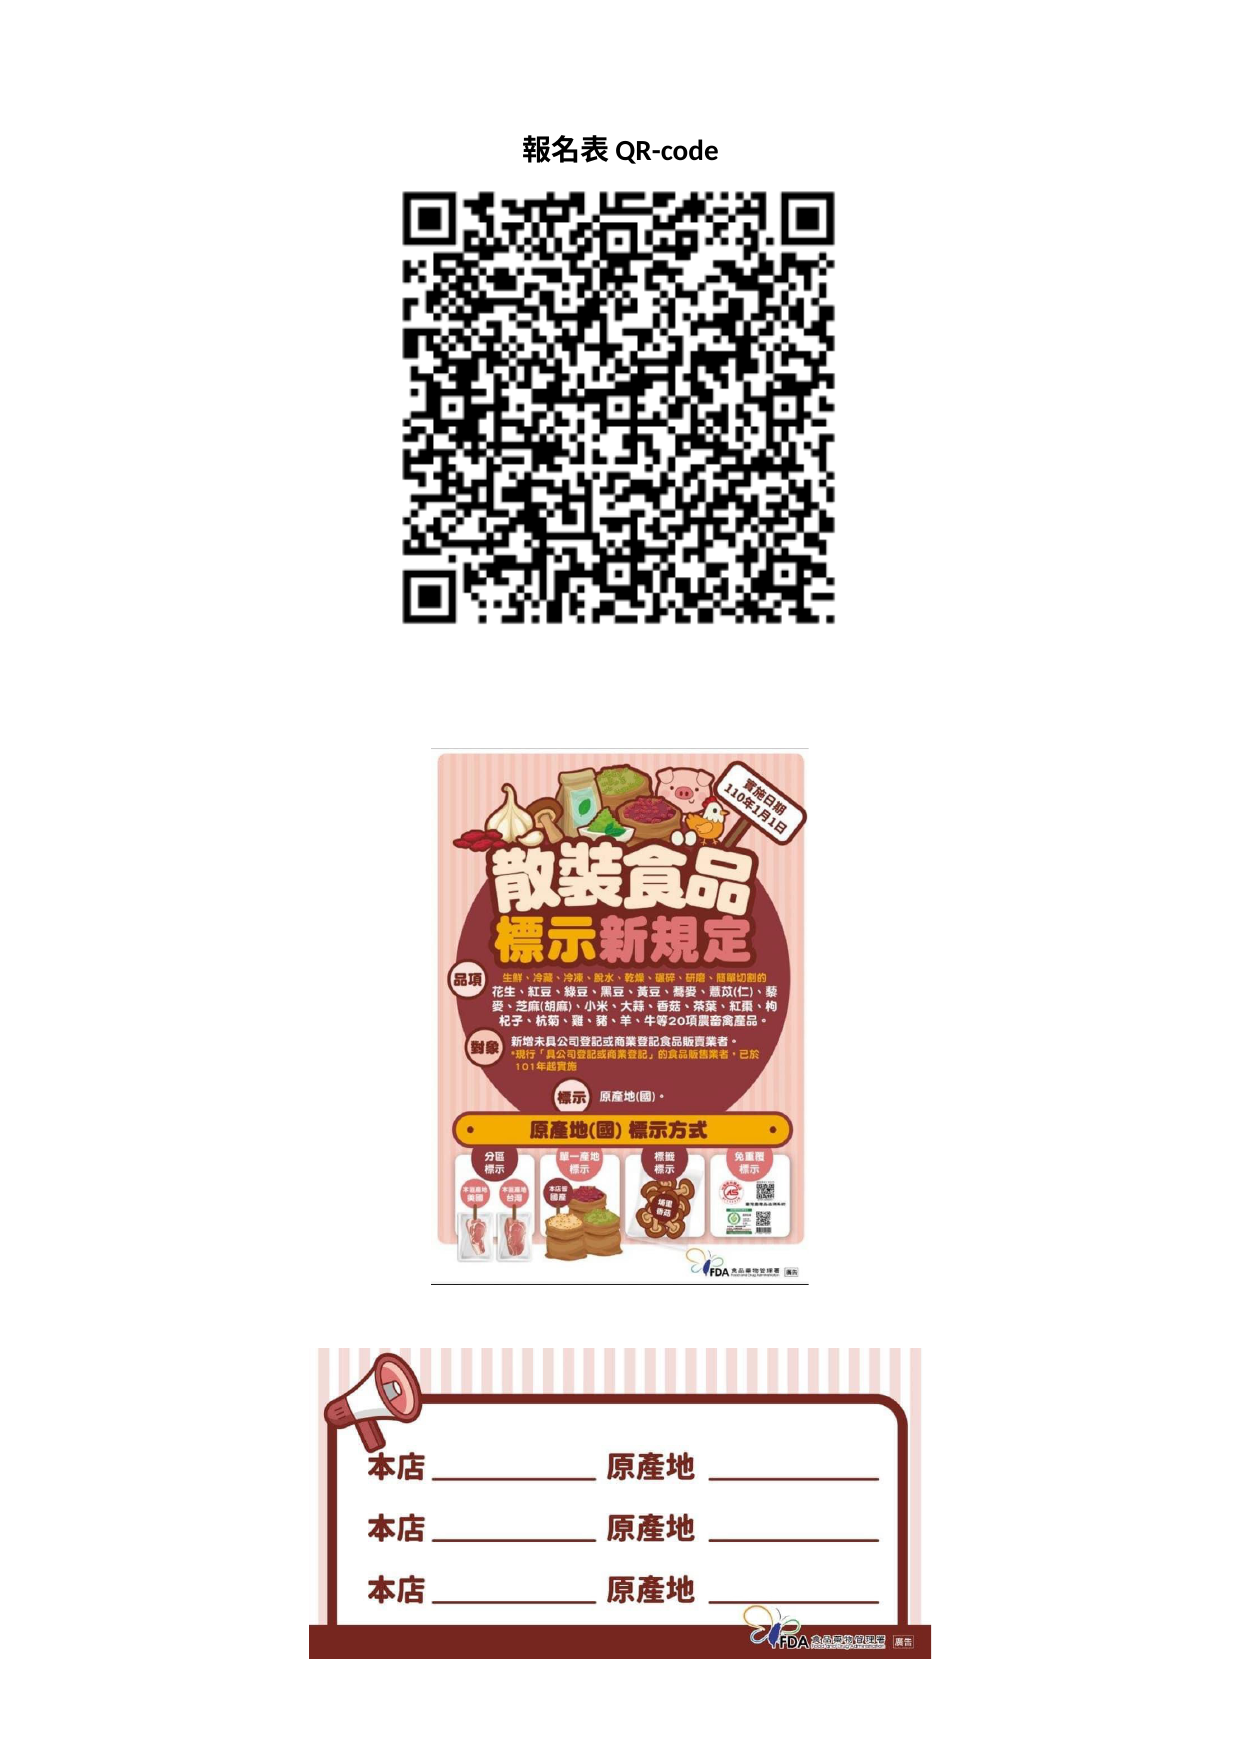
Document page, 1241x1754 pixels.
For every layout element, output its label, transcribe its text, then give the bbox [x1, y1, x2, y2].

picture [309, 1348, 932, 1659]
text 報名表QR-code [187, 104, 1053, 179]
picture [431, 748, 809, 1285]
picture [396, 185, 842, 630]
